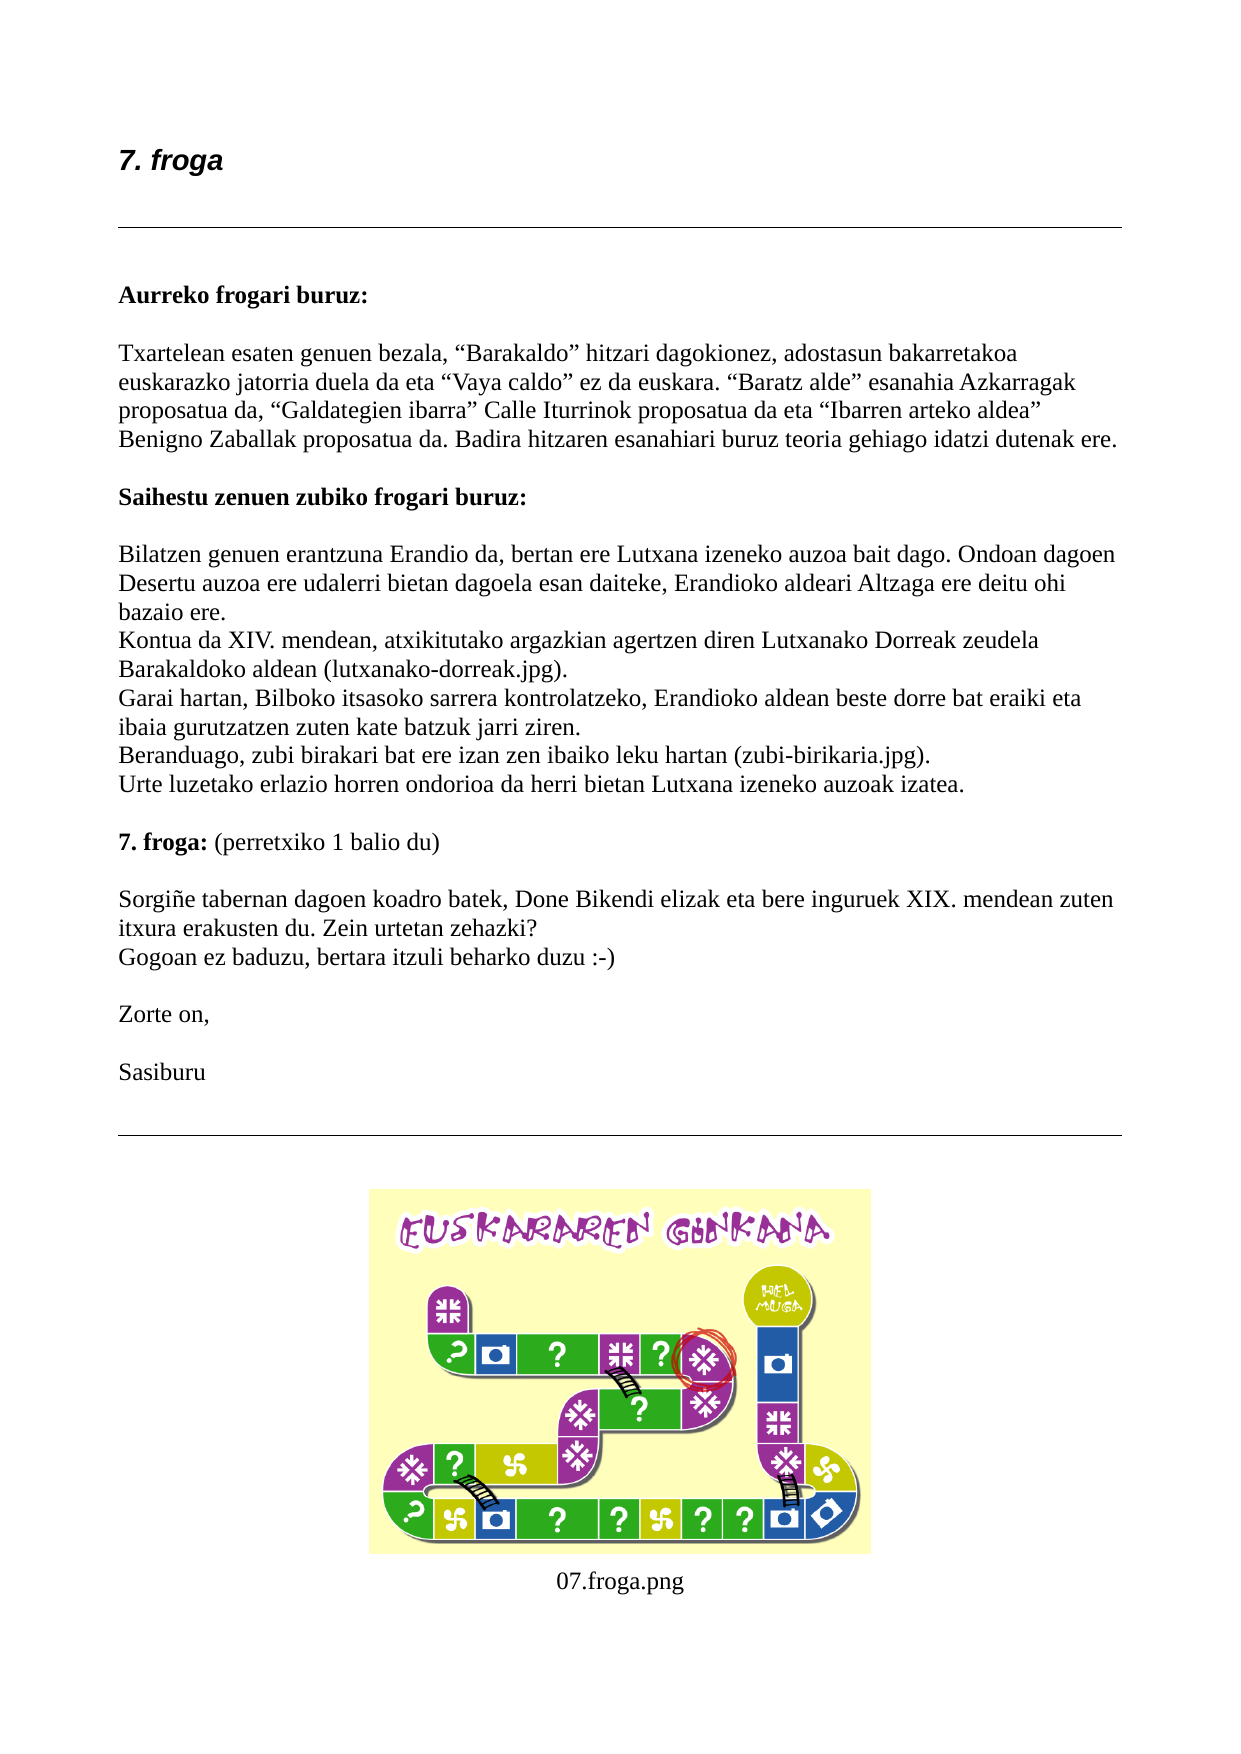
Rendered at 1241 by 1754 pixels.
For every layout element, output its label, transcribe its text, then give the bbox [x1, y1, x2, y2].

subtitle 7. froga [118, 143, 1122, 177]
picture [369, 1189, 872, 1554]
text 07.froga.png [118, 1566, 1122, 1595]
text Aurreko frogari buruz: Txartelean esaten genuen bezala, “Barakaldo” hitzari dagokionez, adostasun bakarretakoa euskarazko jatorria duela da eta “Vaya caldo” ez da euskara. “Baratz alde” esanahia Azkarragak proposatua da, “Galdategien ibarra” Calle Iturrinok proposatua da eta “Ibarren arteko aldea” Benigno Zaballak proposatua da. Badira hitzaren esanahiari buruz teoria gehiago idatzi dutenak ere. Saihestu zenuen zubiko frogari buruz: Bilatzen genuen erantzuna Erandio da, bertan ere Lutxana izeneko auzoa bait dago. Ondoan dagoen Desertu auzoa ere udalerri bietan dagoela esan daiteke, Erandioko aldeari Altzaga ere deitu ohi bazaio ere. Kontua da XIV. mendean, atxikitutako argazkian agertzen diren Lutxanako Dorreak zeudela Barakaldoko aldean (lutxanako-dorreak.jpg). Garai hartan, Bilboko itsasoko sarrera kontrolatzeko, Erandioko aldean beste dorre bat eraiki eta ibaia gurutzatzen zuten kate batzuk jarri ziren. Beranduago, zubi birakari bat ere izan zen ibaiko leku hartan (zubi-birikaria.jpg). Urte luzetako erlazio horren ondorioa da herri bietan Lutxana izeneko auzoak izatea. 7. froga: (perretxiko 1 balio du) Sorgiñe tabernan dagoen koadro batek, Done Bikendi elizak eta bere inguruek XIX. mendean zuten itxura erakusten du. Zein urtetan zehazki? Gogoan ez baduzu, bertara itzuli beharko duzu :-) Zorte on, Sasiburu [118, 281, 1122, 1086]
